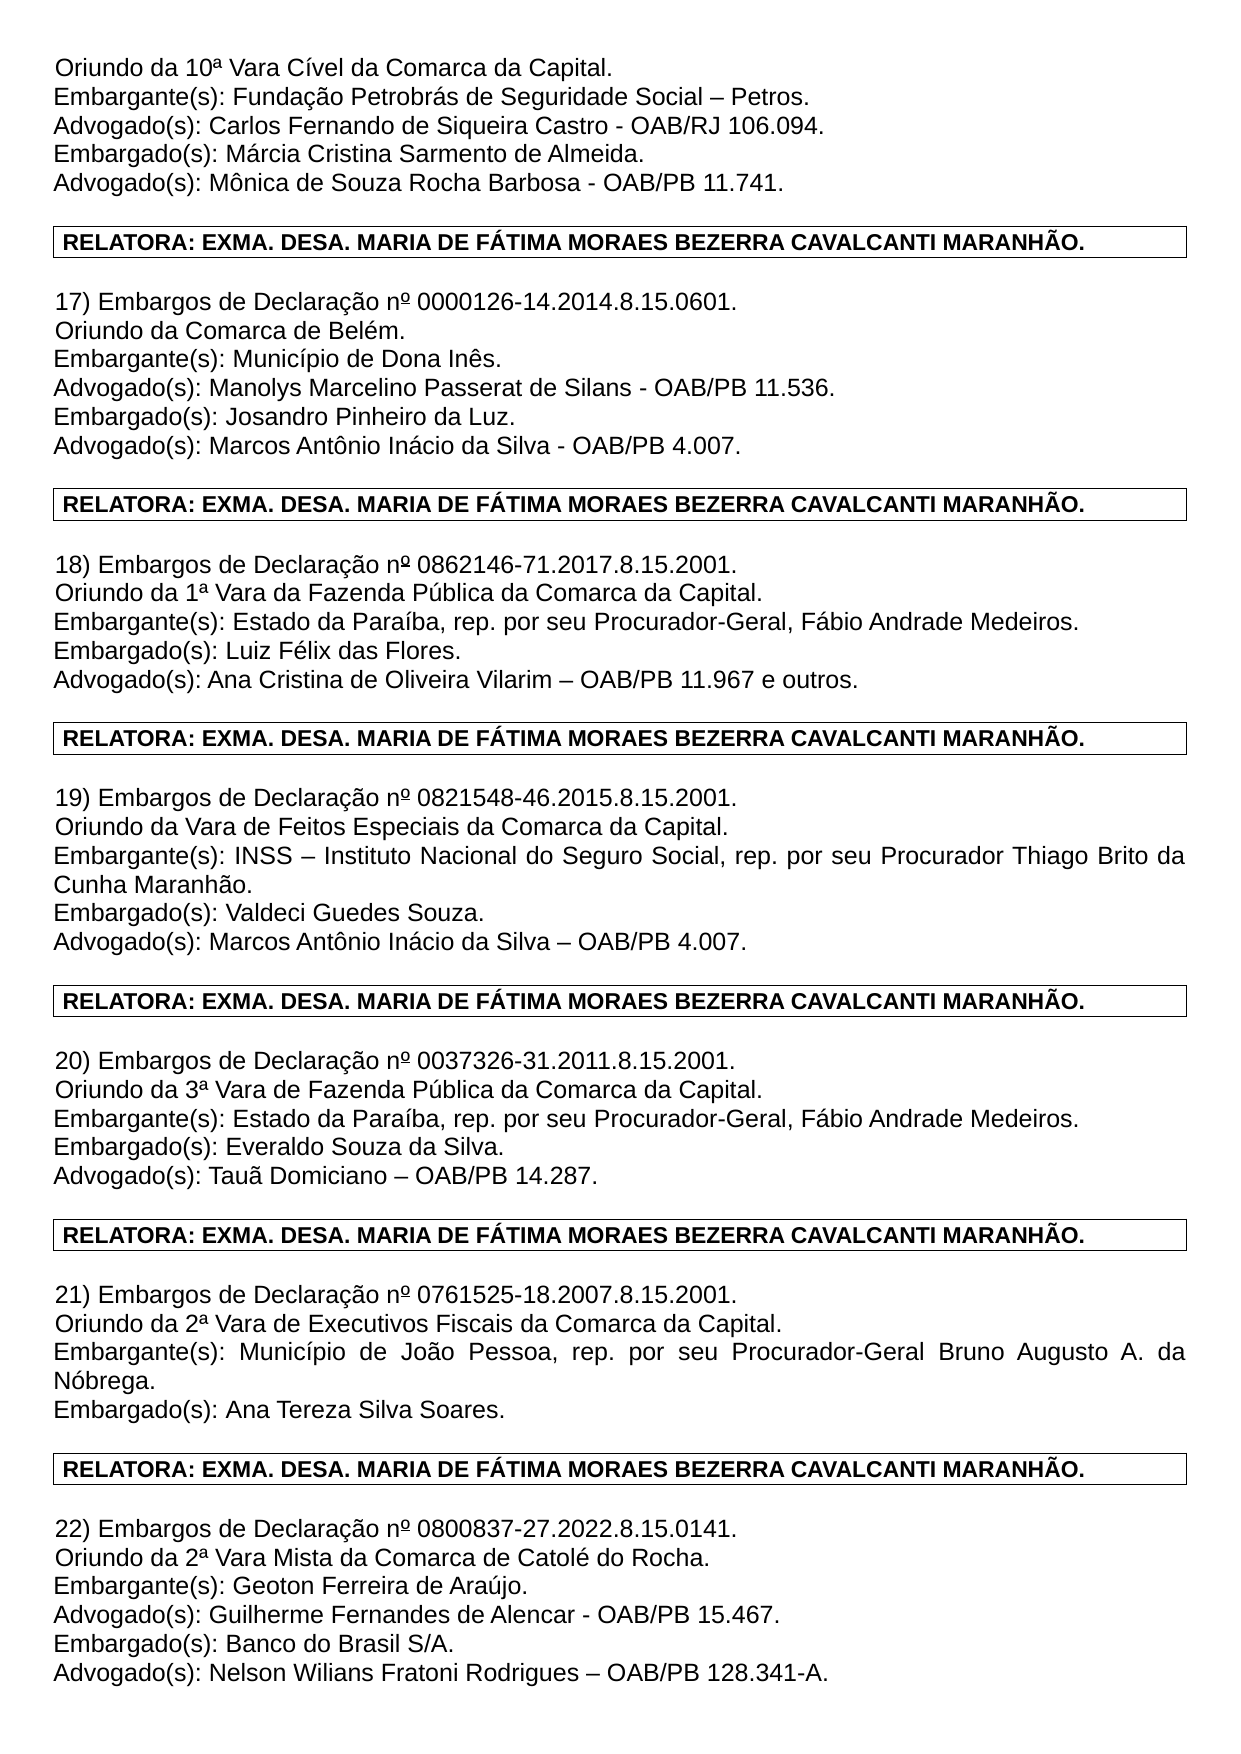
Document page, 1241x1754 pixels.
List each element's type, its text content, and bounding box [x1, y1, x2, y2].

text Embargado(s): Luiz Félix das Flores. [53, 636, 1187, 664]
text Advogado(s): Ana Cristina de Oliveira Vilarim – OAB/PB 11.967 e outros. [53, 664, 1187, 693]
text Advogado(s): Manolys Marcelino Passerat de Silans - OAB/PB 11.536. [53, 373, 1187, 402]
text Embargado(s): Ana Tereza Silva Soares. [53, 1395, 1187, 1424]
text RELATORA: EXMA. DESA. MARIA DE FÁTIMA MORAES BEZERRA CAVALCANTI MARANHÃO. [54, 1220, 1186, 1250]
text Embargado(s): Everaldo Souza da Silva. [53, 1132, 1187, 1161]
text Embargado(s): Josandro Pinheiro da Luz. [53, 402, 1187, 431]
text Advogado(s): Tauã Domiciano – OAB/PB 14.287. [53, 1161, 1187, 1190]
text Oriundo da 2ª Vara de Executivos Fiscais da Comarca da Capital. [54, 1309, 1187, 1337]
text Oriundo da Vara de Feitos Especiais da Comarca da Capital. [54, 812, 1187, 841]
text Embargante(s): Estado da Paraíba, rep. por seu Procurador-Geral, Fábio Andrade Medeiros. [53, 1103, 1187, 1132]
text Advogado(s): Mônica de Souza Rocha Barbosa - OAB/PB 11.741. [53, 168, 1187, 197]
text Advogado(s): Nelson Wilians Fratoni Rodrigues – OAB/PB 128.341-A. [53, 1657, 1187, 1686]
text Advogado(s): Marcos Antônio Inácio da Silva - OAB/PB 4.007. [53, 431, 1187, 459]
text Oriundo da 10ª Vara Cível da Comarca da Capital. [54, 53, 1187, 82]
text Advogado(s): Guilherme Fernandes de Alencar - OAB/PB 15.467. [53, 1600, 1187, 1629]
text 19) Embargos de Declaração nº 0821548-46.2015.8.15.2001. [54, 783, 1187, 812]
text Embargado(s): Banco do Brasil S/A. [53, 1629, 1187, 1657]
text 20) Embargos de Declaração nº 0037326-31.2011.8.15.2001. [54, 1046, 1187, 1075]
text RELATORA: EXMA. DESA. MARIA DE FÁTIMA MORAES BEZERRA CAVALCANTI MARANHÃO. [54, 986, 1186, 1016]
text RELATORA: EXMA. DESA. MARIA DE FÁTIMA MORAES BEZERRA CAVALCANTI MARANHÃO. [54, 227, 1186, 257]
text Advogado(s): Carlos Fernando de Siqueira Castro - OAB/RJ 106.094. [53, 111, 1187, 139]
text Embargante(s): INSS – Instituto Nacional do Seguro Social, rep. por seu Procurador Thiago Brito da Cunha Maranhão. [53, 841, 1187, 898]
text Advogado(s): Marcos Antônio Inácio da Silva – OAB/PB 4.007. [53, 927, 1187, 956]
text 21) Embargos de Declaração nº 0761525-18.2007.8.15.2001. [54, 1280, 1187, 1309]
text Embargante(s): Município de Dona Inês. [53, 344, 1187, 373]
text Oriundo da 2ª Vara Mista da Comarca de Catolé do Rocha. [54, 1542, 1187, 1571]
text Oriundo da Comarca de Belém. [54, 316, 1187, 344]
text Embargante(s): Geoton Ferreira de Araújo. [53, 1571, 1187, 1600]
text 22) Embargos de Declaração nº 0800837-27.2022.8.15.0141. [54, 1514, 1187, 1542]
text Embargante(s): Estado da Paraíba, rep. por seu Procurador-Geral, Fábio Andrade Medeiros. [53, 607, 1187, 636]
text Embargante(s): Fundação Petrobrás de Seguridade Social – Petros. [53, 82, 1187, 111]
text Embargado(s): Valdeci Guedes Souza. [53, 898, 1187, 927]
text RELATORA: EXMA. DESA. MARIA DE FÁTIMA MORAES BEZERRA CAVALCANTI MARANHÃO. [54, 1454, 1186, 1484]
text 17) Embargos de Declaração nº 0000126-14.2014.8.15.0601. [54, 287, 1187, 316]
text Oriundo da 3ª Vara de Fazenda Pública da Comarca da Capital. [54, 1075, 1187, 1103]
text Embargado(s): Márcia Cristina Sarmento de Almeida. [53, 139, 1187, 168]
text RELATORA: EXMA. DESA. MARIA DE FÁTIMA MORAES BEZERRA CAVALCANTI MARANHÃO. [54, 723, 1186, 754]
text Embargante(s): Município de João Pessoa, rep. por seu Procurador-Geral Bruno Augusto A. da Nóbrega. [53, 1337, 1187, 1395]
text 18) Embargos de Declaração nº 0862146-71.2017.8.15.2001. [54, 549, 1187, 578]
text Oriundo da 1ª Vara da Fazenda Pública da Comarca da Capital. [54, 578, 1187, 607]
text RELATORA: EXMA. DESA. MARIA DE FÁTIMA MORAES BEZERRA CAVALCANTI MARANHÃO. [54, 489, 1186, 520]
